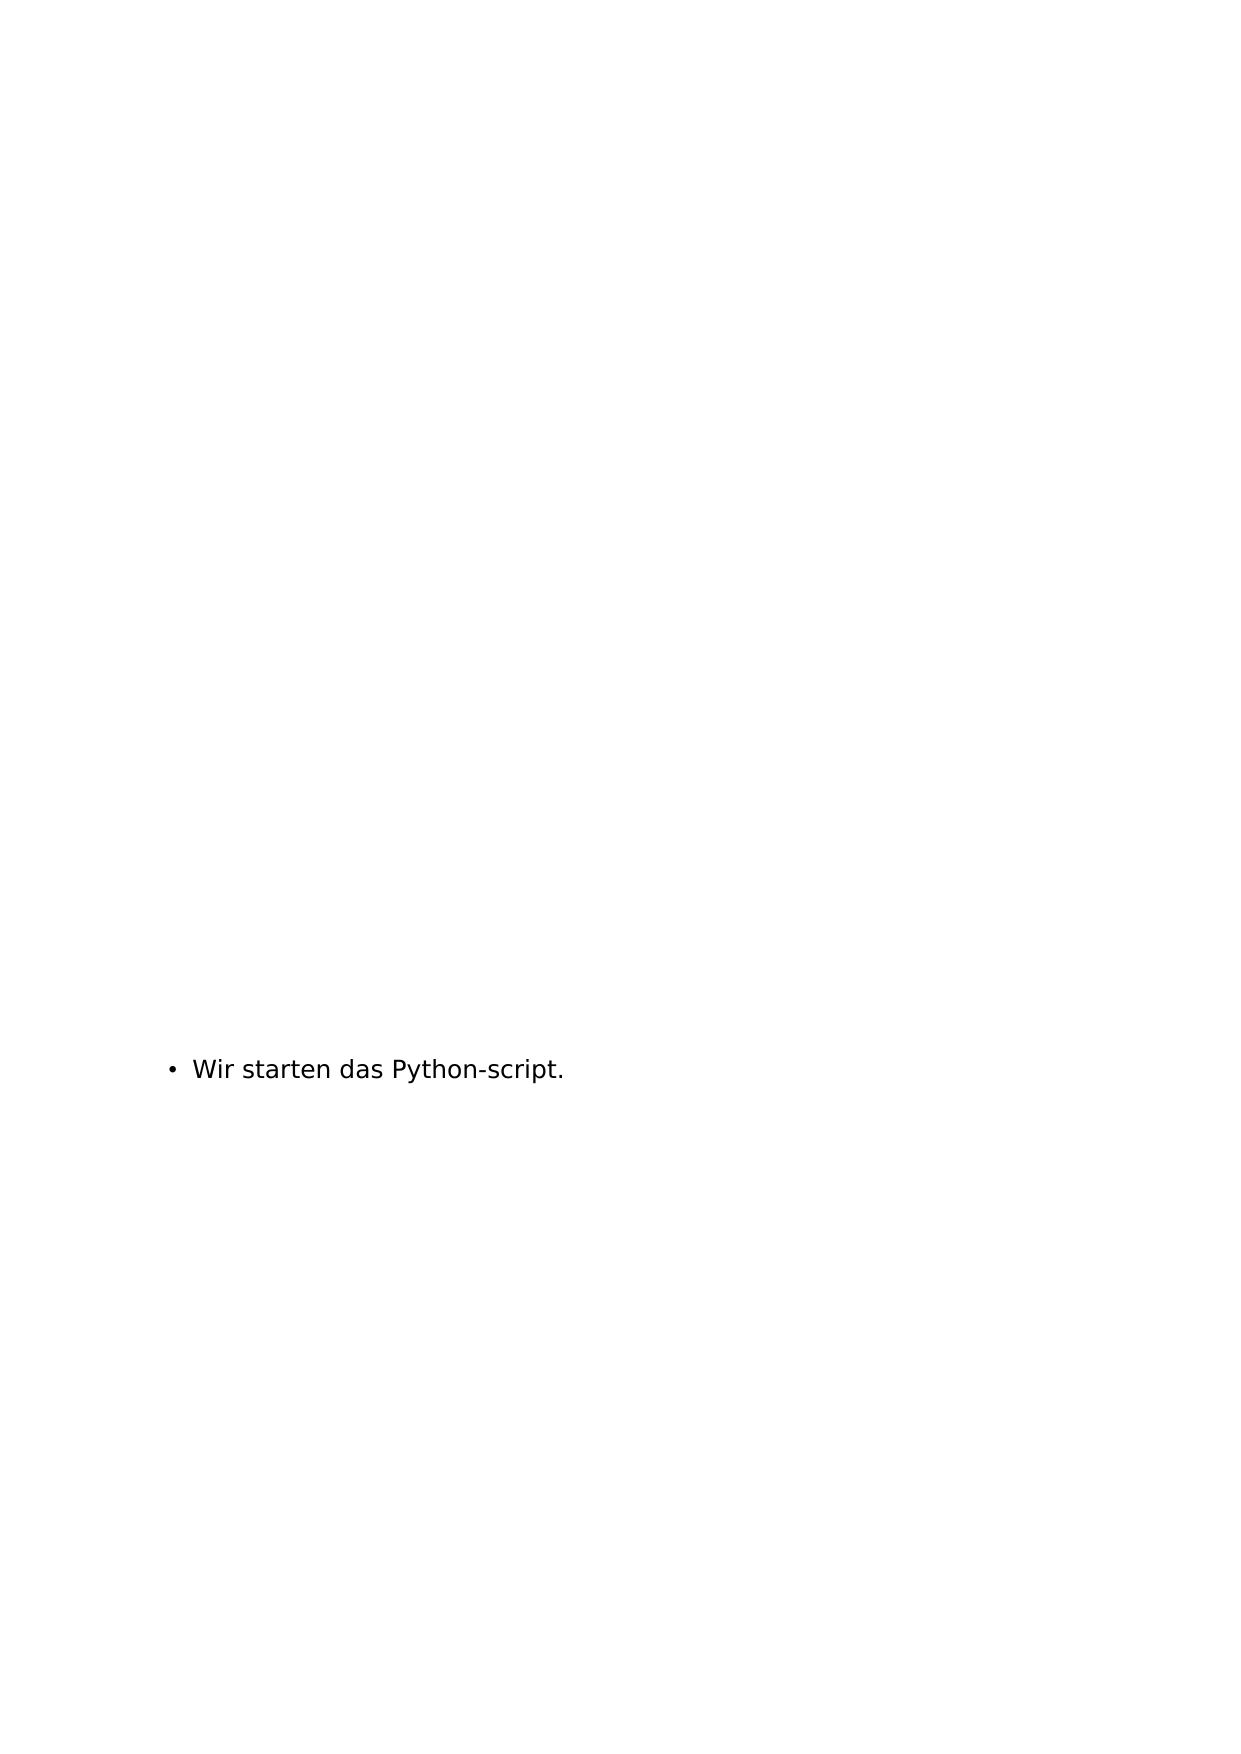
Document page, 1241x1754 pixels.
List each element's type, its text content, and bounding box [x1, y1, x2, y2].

list Wir starten das Python-script. [177, 118, 1122, 1085]
